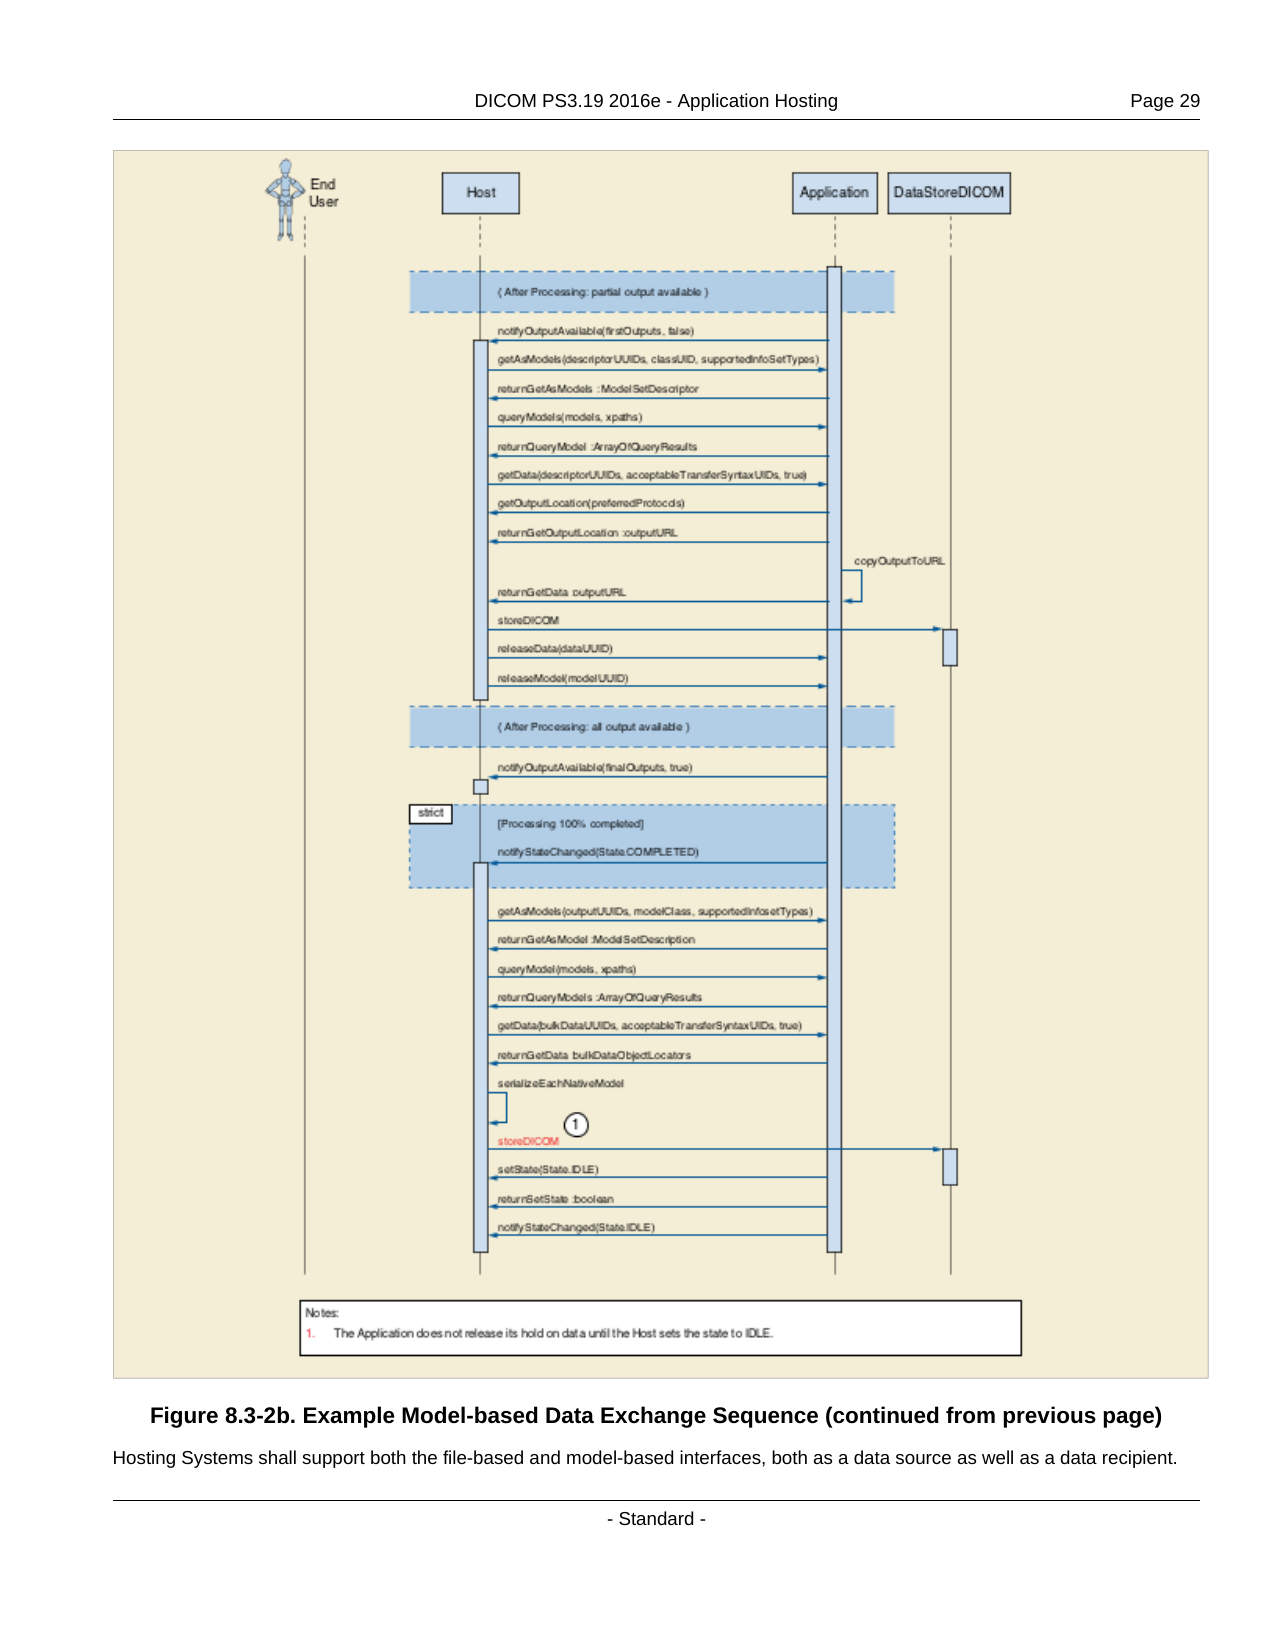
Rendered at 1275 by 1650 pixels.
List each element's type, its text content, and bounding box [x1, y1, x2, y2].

text Figure 8.3-2b. Example Model-based Data Exchange Sequence (continued from previous page) [112, 1402, 1200, 1428]
text Hosting Systems shall support both the file-based and model-based interfaces, both as a data source as well as a data recipient. [112, 1447, 1200, 1468]
picture [112, 150, 1210, 1380]
